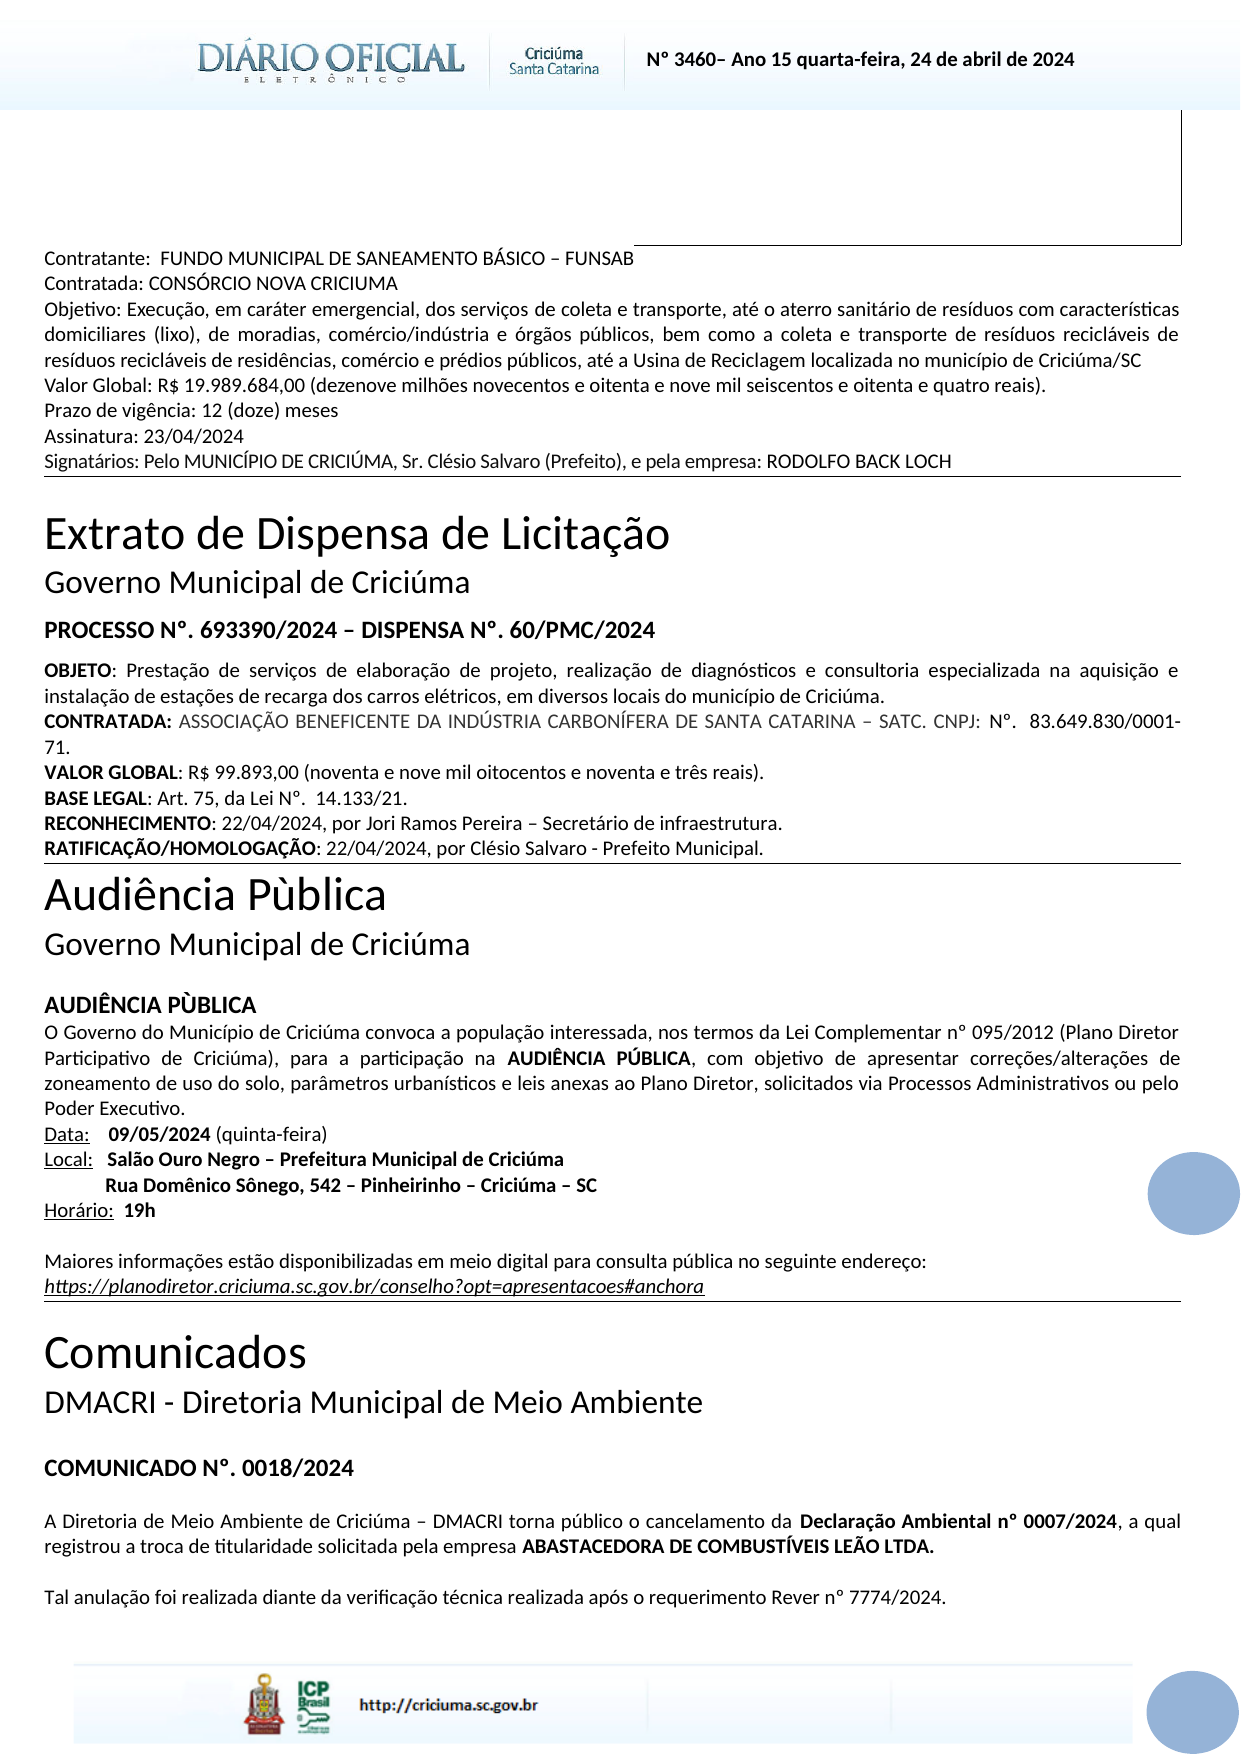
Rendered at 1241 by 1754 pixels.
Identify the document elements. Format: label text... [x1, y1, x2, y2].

text Prazo de vigência: 12 (doze) meses [44, 398, 1181, 423]
text Audiência Pùblica [44, 864, 1181, 923]
text PROCESSO Nº. 693390/2024 – DISPENSA Nº. 60/PMC/2024 [44, 614, 1181, 645]
text DMACRI - Diretoria Municipal de Meio Ambiente [44, 1381, 1181, 1422]
text Governo Municipal de Criciúma [44, 561, 1181, 602]
text Tal anulação foi realizada diante da verificação técnica realizada após o requerimento Rever nº 7774/2024. [44, 1584, 1181, 1610]
text Local: Salão Ouro Negro – Prefeitura Municipal de Criciúma [44, 1146, 1181, 1172]
text Extrato de Dispensa de Licitação [44, 502, 1181, 561]
text A Diretoria de Meio Ambiente de Criciúma – DMACRI torna público o cancelamento da Declaração Ambiental nº 0007/2024, a qual registrou a troca de titularidade solicitada pela empresa ABASTACEDORA DE COMBUSTÍVEIS LEÃO LTDA. [44, 1508, 1181, 1559]
text Assinatura: 23/04/2024 [44, 423, 1181, 448]
text CONTRATADA: ASSOCIAÇÃO BENEFICENTE DA INDÚSTRIA CARBONÍFERA DE SANTA CATARINA – SATC. CNPJ: Nº. 83.649.830/0001-71. [44, 708, 1181, 759]
text Data: 09/05/2024 (quinta-feira) [44, 1121, 1181, 1146]
text Rua Domênico Sônego, 542 – Pinheirinho – Criciúma – SC [44, 1172, 1153, 1197]
text O Governo do Município de Criciúma convoca a população interessada, nos termos da Lei Complementar nº 095/2012 (Plano Diretor Participativo de Criciúma), para a participação na AUDIÊNCIA PÚBLICA, com objetivo de apresentar correções/alterações de zoneamento de uso do solo, parâmetros urbanísticos e leis anexas ao Plano Diretor, solicitados via Processos Administrativos ou pelo Poder Executivo. [44, 1019, 1181, 1121]
text Governo Municipal de Criciúma [44, 923, 1181, 963]
text Contratante: FUNDO MUNICIPAL DE SANEAMENTO BÁSICO – FUNSAB [44, 245, 1181, 271]
text https://planodiretor.criciuma.sc.gov.br/conselho?opt=apresentacoes#anchora [44, 1273, 1181, 1301]
text AUDIÊNCIA PÙBLICA [44, 989, 1181, 1019]
text Objetivo: Execução, em caráter emergencial, dos serviços de coleta e transporte, até o aterro sanitário de resíduos com características domiciliares (lixo), de moradias, comércio/indústria e órgãos públicos, bem como a coleta e transporte de resíduos recicláveis de resíduos recicláveis de residências, comércio e prédios públicos, até a Usina de Reciclagem localizada no município de Criciúma/SC [44, 296, 1181, 372]
text RECONHECIMENTO: 22/04/2024, por Jori Ramos Pereira – Secretário de infraestrutura. [44, 810, 1181, 836]
text BASE LEGAL: Art. 75, da Lei Nº. 14.133/21. [44, 785, 1181, 810]
text COMUNICADO Nº. 0018/2024 [44, 1452, 1181, 1483]
text RATIFICAÇÃO/HOMOLOGAÇÃO: 22/04/2024, por Clésio Salvaro - Prefeito Municipal. [44, 836, 1181, 863]
text Valor Global: R$ 19.989.684,00 (dezenove milhões novecentos e oitenta e nove mil seiscentos e oitenta e quatro reais). [44, 372, 1181, 398]
text Contratada: CONSÓRCIO NOVA CRICIUMA [44, 271, 1181, 296]
text OBJETO: Prestação de serviços de elaboração de projeto, realização de diagnósticos e consultoria especializada na aquisição e instalação de estações de recarga dos carros elétricos, em diversos locais do município de Criciúma. [44, 658, 1181, 708]
text Maiores informações estão disponibilizadas em meio digital para consulta pública no seguinte endereço: [44, 1248, 1181, 1273]
text Horário: 19h [44, 1197, 1160, 1223]
text Signatários: Pelo MUNICÍPIO DE CRICIÚMA, Sr. Clésio Salvaro (Prefeito), e pela empresa: RODOLFO BACK LOCH [44, 448, 1181, 476]
text VALOR GLOBAL: R$ 99.893,00 (noventa e nove mil oitocentos e noventa e três reais). [44, 759, 1181, 785]
text Comunicados [44, 1322, 1181, 1381]
